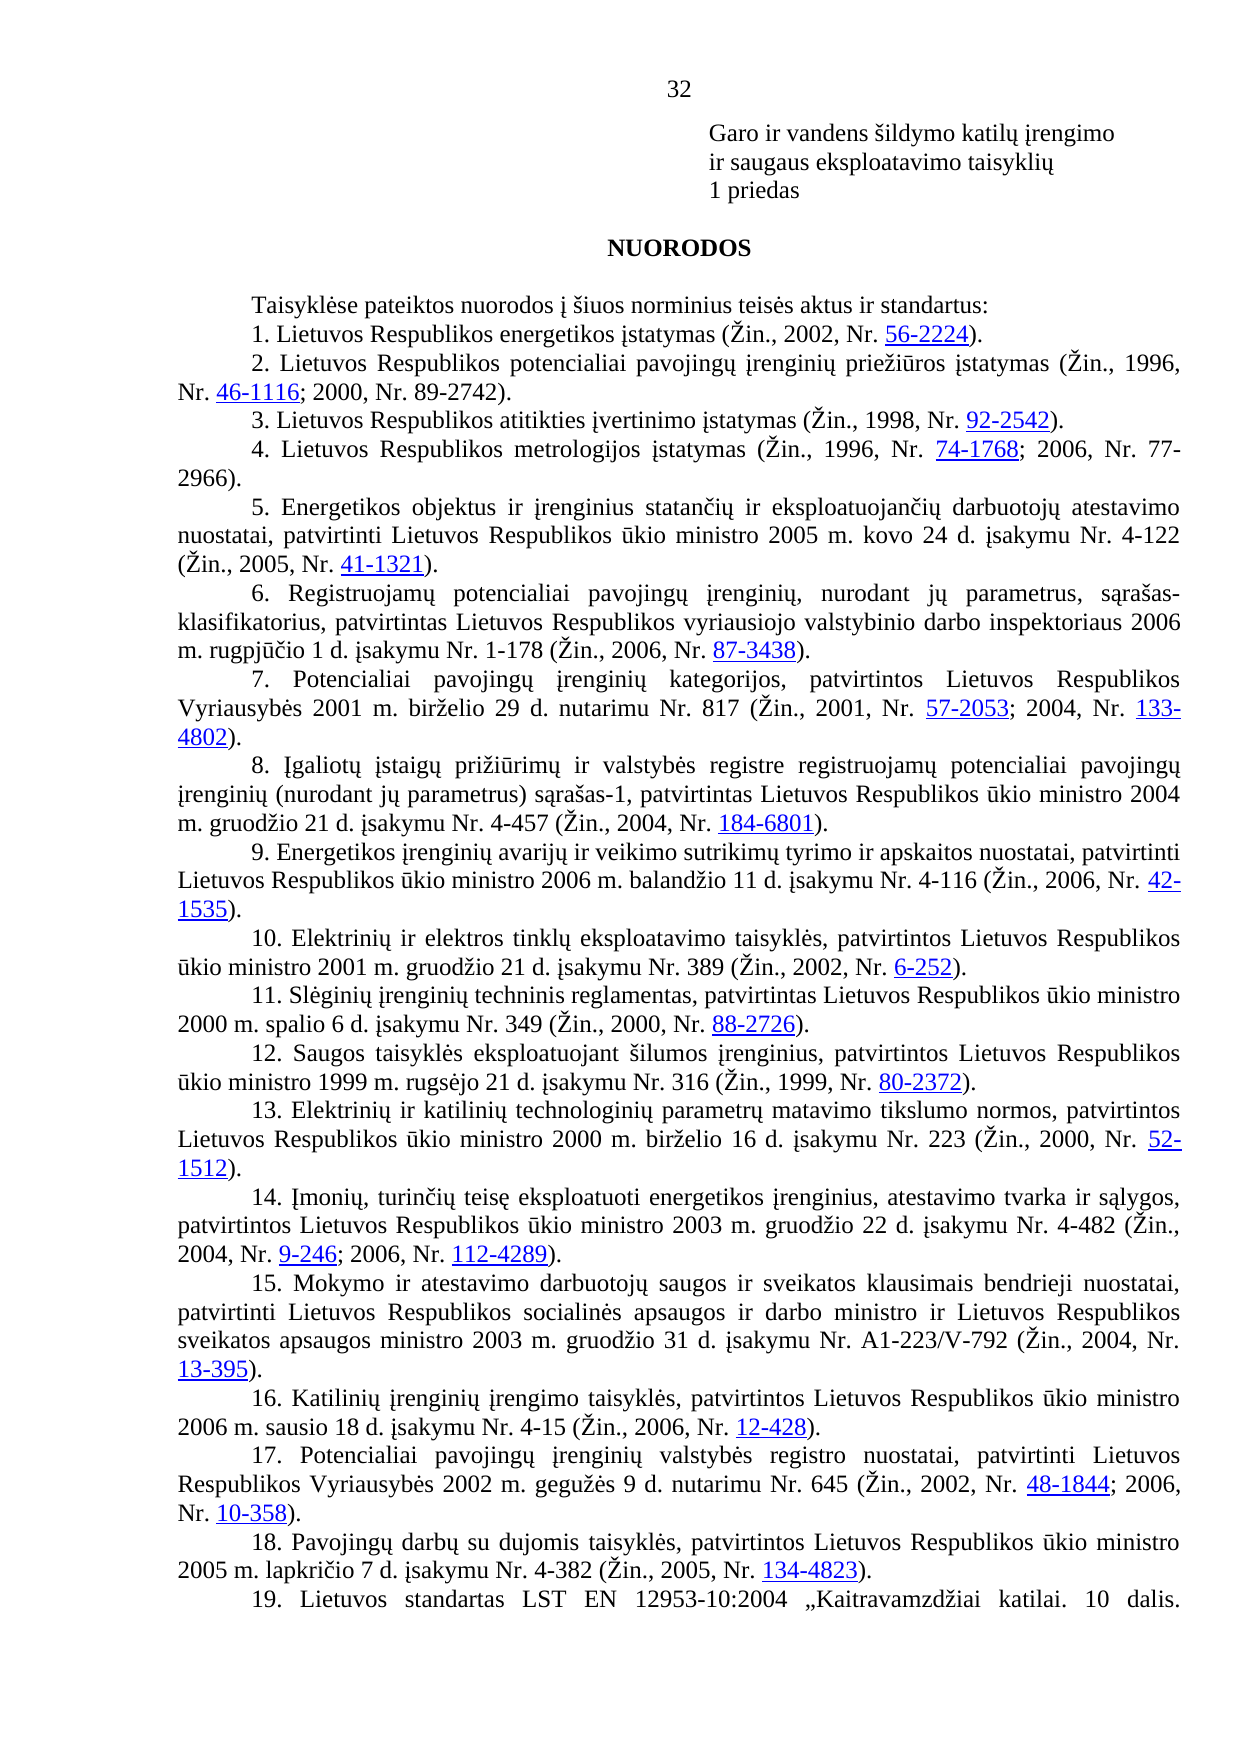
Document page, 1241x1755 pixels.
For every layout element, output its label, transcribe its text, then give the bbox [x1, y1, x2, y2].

text 2. Lietuvos Respublikos potencialiai pavojingų įrenginių priežiūros įstatymas (Žin., 1996, Nr. 46-1116; 2000, Nr. 89-2742). [177, 348, 1181, 406]
text 3. Lietuvos Respublikos atitikties įvertinimo įstatymas (Žin., 1998, Nr. 92-2542). [177, 406, 1181, 434]
text 11. Slėginių įrenginių techninis reglamentas, patvirtintas Lietuvos Respublikos ūkio ministro 2000 m. spalio 6 d. įsakymu Nr. 349 (Žin., 2000, Nr. 88-2726). [177, 981, 1181, 1038]
text 9. Energetikos įrenginių avarijų ir veikimo sutrikimų tyrimo ir apskaitos nuostatai, patvirtinti Lietuvos Respublikos ūkio ministro 2006 m. balandžio 11 d. įsakymu Nr. 4-116 (Žin., 2006, Nr. 42-1535). [177, 837, 1181, 923]
text 19. Lietuvos standartas LST EN 12953-10:2004 „Kaitravamzdžiai katilai. 10 dalis. [177, 1584, 1181, 1613]
text 7. Potencialiai pavojingų įrenginių kategorijos, patvirtintos Lietuvos Respublikos Vyriausybės 2001 m. birželio 29 d. nutarimu Nr. 817 (Žin., 2001, Nr. 57-2053; 2004, Nr. 133-4802). [177, 664, 1181, 751]
text 4. Lietuvos Respublikos metrologijos įstatymas (Žin., 1996, Nr. 74-1768; 2006, Nr. 77-2966). [177, 434, 1181, 492]
text NUORODOS [177, 233, 1181, 262]
text 5. Energetikos objektus ir įrenginius statančių ir eksploatuojančių darbuotojų atestavimo nuostatai, patvirtinti Lietuvos Respublikos ūkio ministro 2005 m. kovo 24 d. įsakymu Nr. 4-122 (Žin., 2005, Nr. 41-1321). [177, 492, 1181, 578]
text Garo ir vandens šildymo katilų įrengimo [177, 118, 1181, 147]
text 16. Katilinių įrenginių įrengimo taisyklės, patvirtintos Lietuvos Respublikos ūkio ministro 2006 m. sausio 18 d. įsakymu Nr. 4-15 (Žin., 2006, Nr. 12-428). [177, 1383, 1181, 1441]
text 1 priedas [177, 176, 1181, 204]
text 18. Pavojingų darbų su dujomis taisyklės, patvirtintos Lietuvos Respublikos ūkio ministro 2005 m. lapkričio 7 d. įsakymu Nr. 4-382 (Žin., 2005, Nr. 134-4823). [177, 1527, 1181, 1584]
text Taisyklėse pateiktos nuorodos į šiuos norminius teisės aktus ir standartus: [177, 291, 1181, 319]
text 15. Mokymo ir atestavimo darbuotojų saugos ir sveikatos klausimais bendrieji nuostatai, patvirtinti Lietuvos Respublikos socialinės apsaugos ir darbo ministro ir Lietuvos Respublikos sveikatos apsaugos ministro 2003 m. gruodžio 31 d. įsakymu Nr. A1-223/V-792 (Žin., 2004, Nr. 13-395). [177, 1268, 1181, 1383]
text 6. Registruojamų potencialiai pavojingų įrenginių, nurodant jų parametrus, sąrašas-klasifikatorius, patvirtintas Lietuvos Respublikos vyriausiojo valstybinio darbo inspektoriaus 2006 m. rugpjūčio 1 d. įsakymu Nr. 1-178 (Žin., 2006, Nr. 87-3438). [177, 578, 1181, 664]
text 17. Potencialiai pavojingų įrenginių valstybės registro nuostatai, patvirtinti Lietuvos Respublikos Vyriausybės 2002 m. gegužės 9 d. nutarimu Nr. 645 (Žin., 2002, Nr. 48-1844; 2006, Nr. 10-358). [177, 1441, 1181, 1527]
text ir saugaus eksploatavimo taisyklių [177, 147, 1181, 176]
text 13. Elektrinių ir katilinių technologinių parametrų matavimo tikslumo normos, patvirtintos Lietuvos Respublikos ūkio ministro 2000 m. birželio 16 d. įsakymu Nr. 223 (Žin., 2000, Nr. 52-1512). [177, 1096, 1181, 1182]
text 12. Saugos taisyklės eksploatuojant šilumos įrenginius, patvirtintos Lietuvos Respublikos ūkio ministro 1999 m. rugsėjo 21 d. įsakymu Nr. 316 (Žin., 1999, Nr. 80-2372). [177, 1038, 1181, 1096]
text 10. Elektrinių ir elektros tinklų eksploatavimo taisyklės, patvirtintos Lietuvos Respublikos ūkio ministro 2001 m. gruodžio 21 d. įsakymu Nr. 389 (Žin., 2002, Nr. 6-252). [177, 923, 1181, 981]
text 1. Lietuvos Respublikos energetikos įstatymas (Žin., 2002, Nr. 56-2224). [177, 319, 1181, 348]
text 14. Įmonių, turinčių teisę eksploatuoti energetikos įrenginius, atestavimo tvarka ir sąlygos, patvirtintos Lietuvos Respublikos ūkio ministro 2003 m. gruodžio 22 d. įsakymu Nr. 4-482 (Žin., 2004, Nr. 9-246; 2006, Nr. 112-4289). [177, 1182, 1181, 1268]
text 8. Įgaliotų įstaigų prižiūrimų ir valstybės registre registruojamų potencialiai pavojingų įrenginių (nurodant jų parametrus) sąrašas-1, patvirtintas Lietuvos Respublikos ūkio ministro 2004 m. gruodžio 21 d. įsakymu Nr. 4-457 (Žin., 2004, Nr. 184-6801). [177, 751, 1181, 837]
